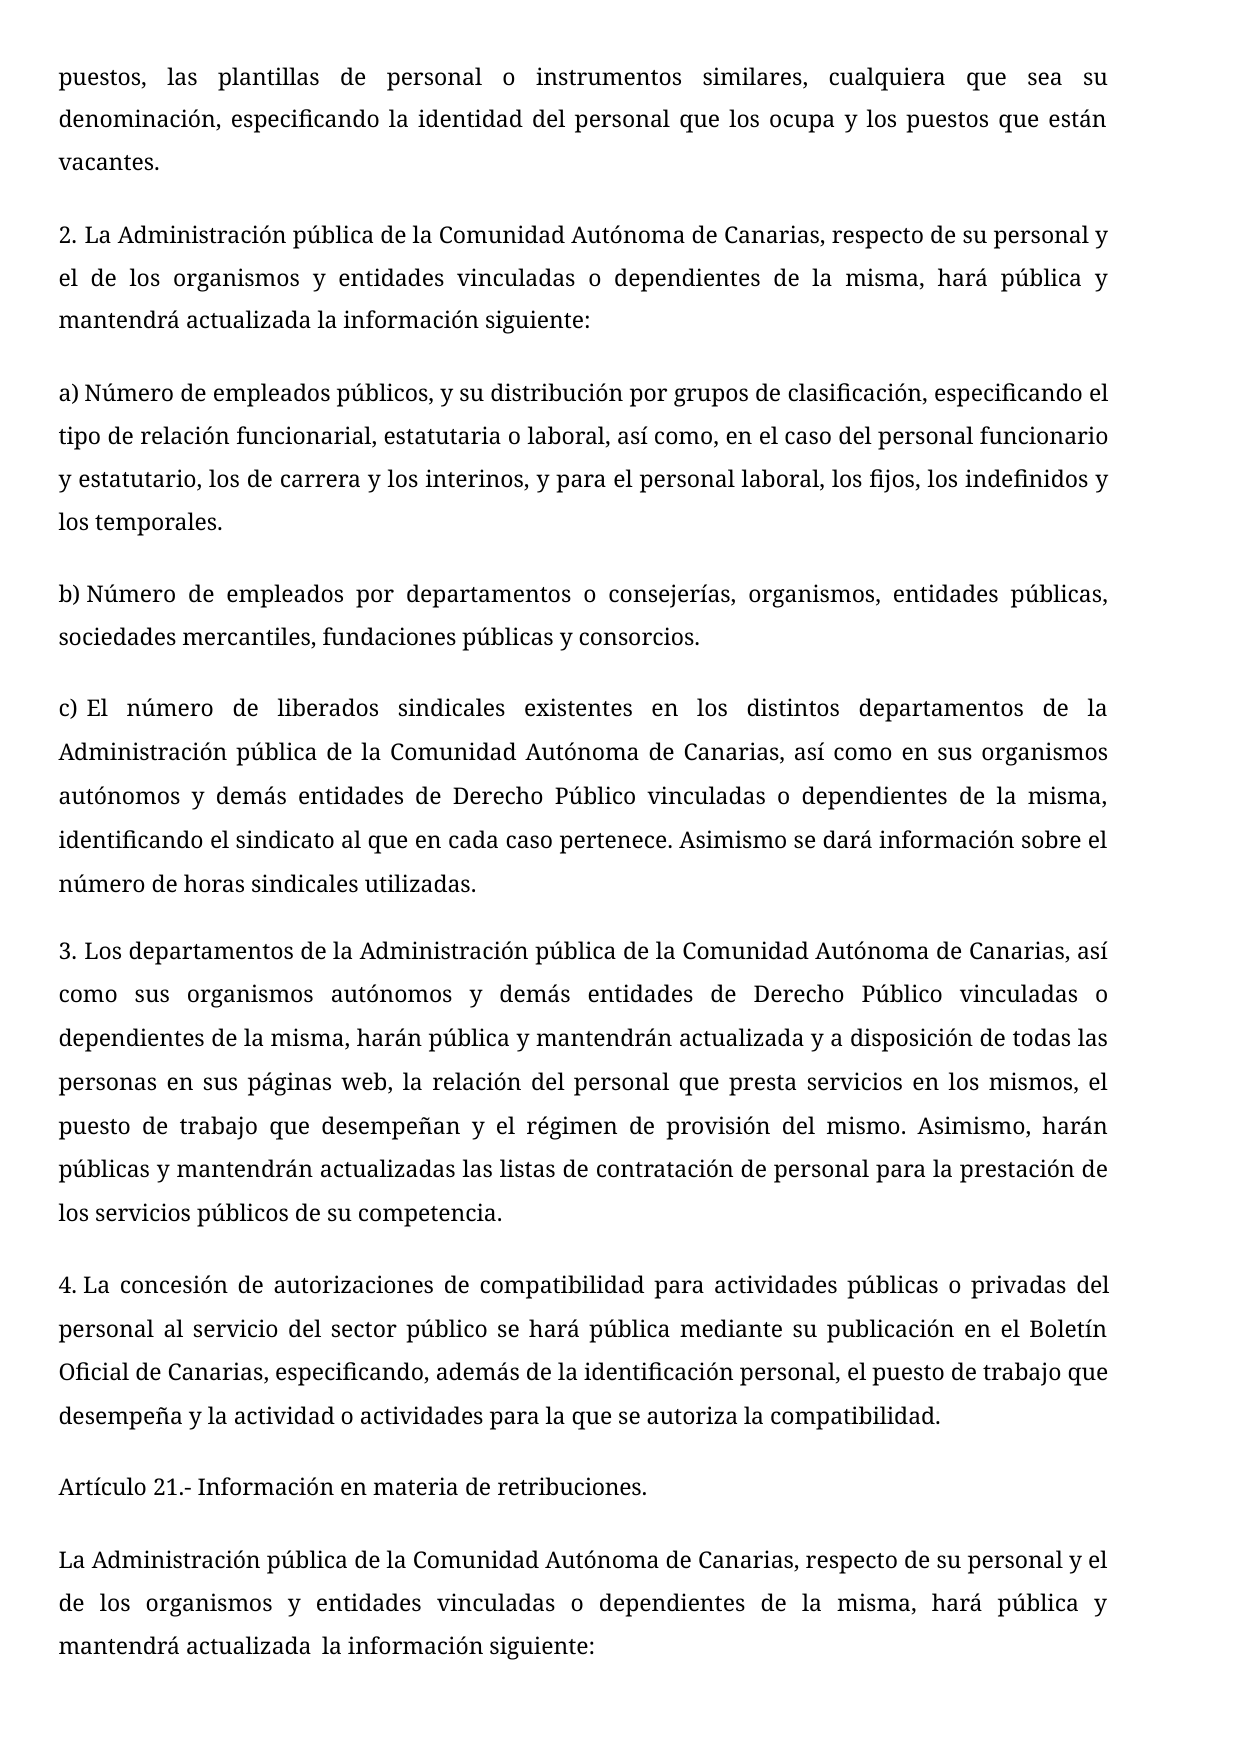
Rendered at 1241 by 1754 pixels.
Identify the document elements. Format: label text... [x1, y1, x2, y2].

text La Administración pública de la Comunidad Autónoma de Canarias, respecto de su personal y el de los organismos y entidades vinculadas o dependientes de la misma, hará pública y mantendrá actualizada la información siguiente: [58, 1544, 1109, 1661]
list Los departamentos de la Administración pública de la Comunidad Autónoma de Canarias, así como sus organismos autónomos y demás entidades de Derecho Público vinculadas o dependientes de la misma, harán pública y mantendrán actualizada y a disposición de todas las personas en sus páginas web, la relación del personal que presta servicios en los mismos, el puesto de trabajo que desempeñan y el régimen de provisión del mismo. Asimismo, harán públicas y mantendrán actualizadas las listas de contratación de personal para la prestación de los servicios públicos de su competencia. [58, 934, 1109, 1228]
list El número de liberados sindicales existentes en los distintos departamentos de la Administración pública de la Comunidad Autónoma de Canarias, así como en sus organismos autónomos y demás entidades de Derecho Público vinculadas o dependientes de la misma, identificando el sindicato al que en cada caso pertenece. Asimismo se dará información sobre el número de horas sindicales utilizadas. [58, 692, 1109, 899]
list La Administración pública de la Comunidad Autónoma de Canarias, respecto de su personal y el de los organismos y entidades vinculadas o dependientes de la misma, hará pública y mantendrá actualizada la información siguiente: [58, 219, 1109, 336]
list Número de empleados por departamentos o consejerías, organismos, entidades públicas, sociedades mercantiles, fundaciones públicas y consorcios. [58, 578, 1109, 652]
list Número de empleados públicos, y su distribución por grupos de clasificación, especificando el tipo de relación funcionarial, estatutaria o laboral, así como, en el caso del personal funcionario y estatutario, los de carrera y los interinos, y para el personal laboral, los fijos, los indefinidos y los temporales. [58, 377, 1109, 537]
text puestos, las plantillas de personal o instrumentos similares, cualquiera que sea su denominación, especificando la identidad del personal que los ocupa y los puestos que están vacantes. [58, 60, 1109, 177]
list La concesión de autorizaciones de compatibilidad para actividades públicas o privadas del personal al servicio del sector público se hará pública mediante su publicación en el Boletín Oficial de Canarias, especificando, además de la identificación personal, el puesto de trabajo que desempeña y la actividad o actividades para la que se autoriza la compatibilidad. [58, 1269, 1109, 1431]
text Artículo 21.- Información en materia de retribuciones. [58, 1471, 1121, 1502]
